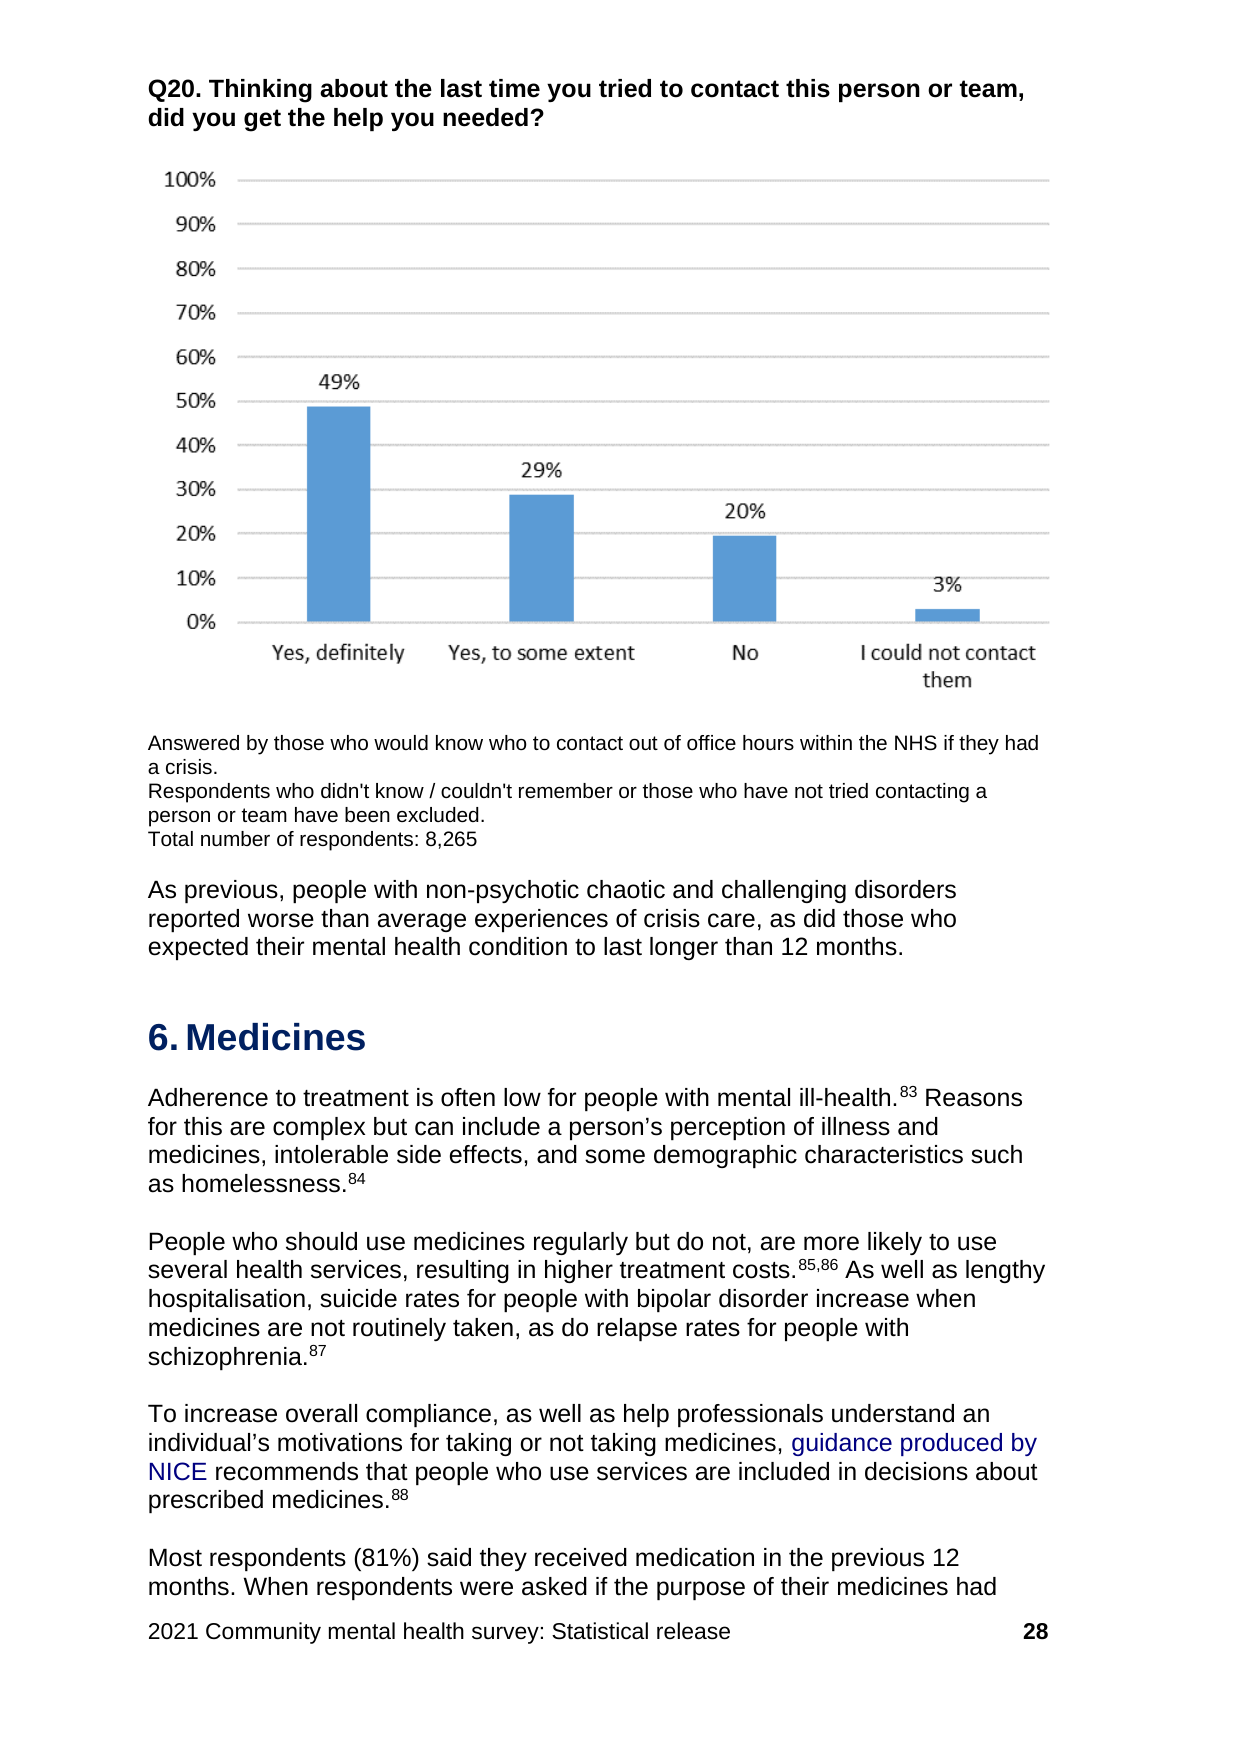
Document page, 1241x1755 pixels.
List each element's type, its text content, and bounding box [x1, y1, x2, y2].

text People who should use medicines regularly but do not, are more likely to use several health services, resulting in higher treatment costs., As well as lengthy hospitalisation, suicide rates for people with bipolar disorder increase when medicines are not routinely taken, as do relapse rates for people with schizophrenia. [148, 1227, 1048, 1370]
text As previous, people with non-psychotic chaotic and challenging disorders reported worse than average experiences of crisis care, as did those who expected their mental health condition to last longer than 12 months. [148, 875, 1048, 961]
text Q20. Thinking about the last time you tried to contact this person or team, did you get the help you needed? [148, 74, 1048, 131]
text To increase overall compliance, as well as help professionals understand an individual’s motivations for taking or not taking medicines, guidance produced by NICE recommends that people who use services are included in decisions about prescribed medicines. [148, 1399, 1048, 1514]
text Respondents who didn't know / couldn't remember or those who have not tried contacting a person or team have been excluded. [148, 779, 1048, 827]
text Answered by those who would know who to contact out of office hours within the NHS if they had a crisis. [148, 731, 1048, 779]
text Total number of respondents: 8,265 [148, 827, 1048, 851]
text Most respondents (81%) said they received medication in the previous 12 months. When respondents were asked if the purpose of their medicines had [148, 1543, 1048, 1600]
text Adherence to treatment is often low for people with mental ill-health. Reasons for this are complex but can include a person’s perception of illness and medicines, intolerable side effects, and some demographic characteristics such as homelessness. [148, 1083, 1048, 1198]
list Medicines [148, 1015, 1048, 1058]
